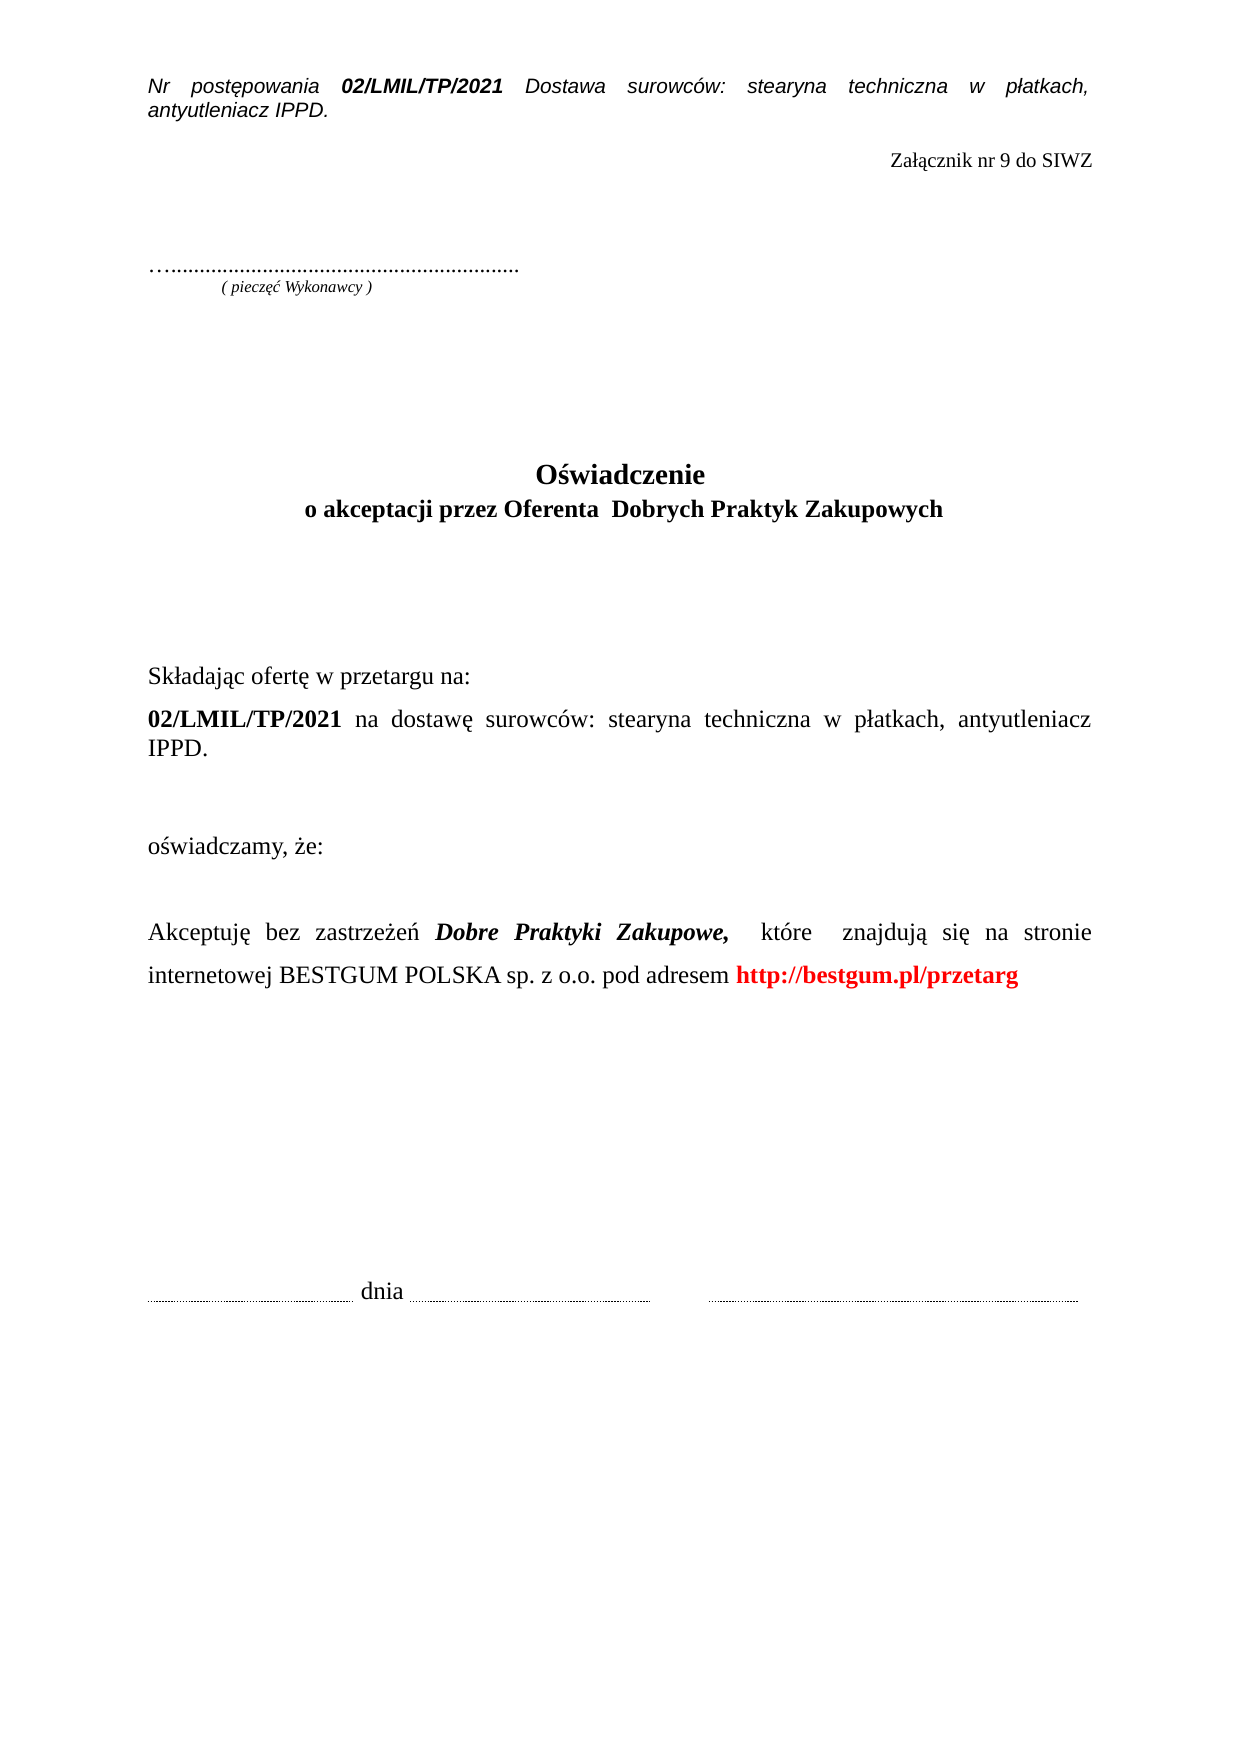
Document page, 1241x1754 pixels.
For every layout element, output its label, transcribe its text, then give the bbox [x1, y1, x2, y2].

text Akceptuję bez zastrzeżeń Dobre Praktyki Zakupowe, które znajdują się na stronie internetowej BESTGUM POLSKA sp. z o.o. pod adresem http://bestgum.pl/przetarg [148, 917, 1093, 989]
text ( pieczęć Wykonawcy ) [148, 277, 1093, 296]
text …............................................................. [148, 251, 1093, 277]
text Załącznik nr 9 do SIWZ [148, 148, 1093, 172]
text oświadczamy, że: [148, 831, 1093, 859]
text Oświadczenie [148, 457, 1093, 490]
text Składając ofertę w przetargu na: [148, 661, 1093, 690]
text o akceptacji przez Oferenta Dobrych Praktyk Zakupowych [148, 490, 1093, 524]
text dnia [148, 1276, 1093, 1304]
text 02/LMIL/TP/2021 na dostawę surowców: stearyna techniczna w płatkach, antyutleniacz IPPD. [148, 704, 1091, 762]
